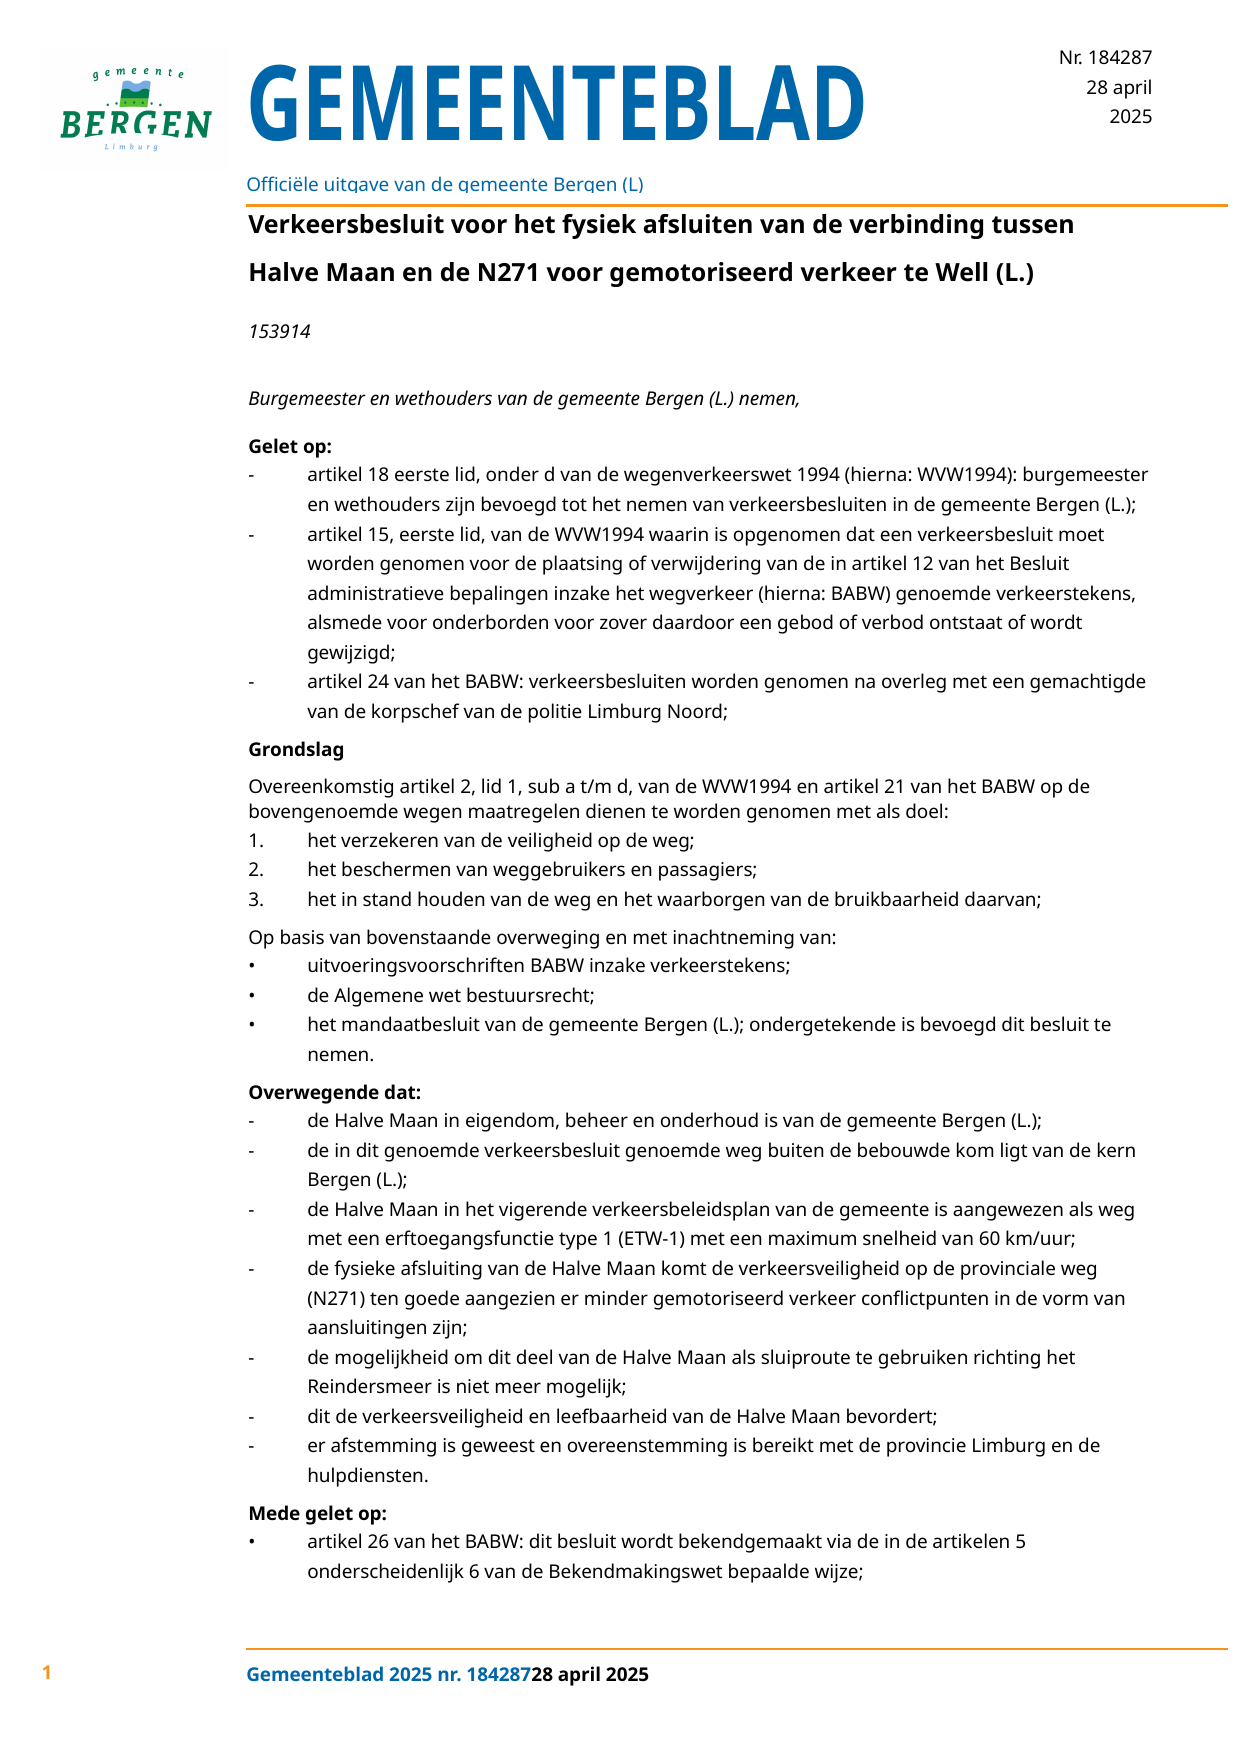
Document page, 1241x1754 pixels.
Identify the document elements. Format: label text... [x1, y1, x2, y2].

text Overeenkomstig artikel 2, lid 1, sub a t/m d, van de WVW1994 en artikel 21 van het BABW op de bovengenoemde wegen maatregelen dienen te worden genomen met als doel: [248, 773, 1152, 824]
text Burgemeester en wethouders van de gemeente Bergen (L.) nemen, [248, 386, 1152, 411]
list het beschermen van weggebruikers en passagiers; [248, 856, 1152, 882]
list de Halve Maan in eigendom, beheer en onderhoud is van de gemeente Bergen (L.); [248, 1107, 1152, 1133]
list de Halve Maan in het vigerende verkeersbeleidsplan van de gemeente is aangewezen als weg met een erftoegangsfunctie type 1 (ETW-1) met een maximum snelheid van 60 km/uur; [248, 1196, 1152, 1251]
list artikel 26 van het BABW: dit besluit wordt bekendgemaakt via de in de artikelen 5 onderscheidenlijk 6 van de Bekendmakingswet bepaalde wijze; [248, 1528, 1152, 1584]
list de in dit genoemde verkeersbesluit genoemde weg buiten de bebouwde kom ligt van de kern Bergen (L.); [248, 1137, 1152, 1192]
list de mogelijkheid om dit deel van de Halve Maan als sluiproute te gebruiken richting het Reindersmeer is niet meer mogelijk; [248, 1344, 1152, 1399]
list uitvoeringsvoorschriften BABW inzake verkeerstekens; [248, 952, 1152, 978]
text Verkeersbesluit voor het fysiek afsluiten van de verbinding tussen Halve Maan en de N271 voor gemotoriseerd verkeer te Well (L.) [248, 207, 1152, 288]
text Overwegende dat: [248, 1079, 1152, 1105]
list het in stand houden van de weg en het waarborgen van de bruikbaarheid daarvan; [248, 886, 1152, 912]
list artikel 24 van het BABW: verkeersbesluiten worden genomen na overleg met een gemachtigde van de korpschef van de politie Limburg Noord; [248, 669, 1152, 724]
text Op basis van bovenstaande overweging en met inachtneming van: [248, 924, 1152, 950]
text Grondslag [248, 736, 1152, 762]
list artikel 18 eerste lid, onder d van de wegenverkeerswet 1994 (hierna: WVW1994): burgemeester en wethouders zijn bevoegd tot het nemen van verkeersbesluiten in de gemeente Bergen (L.); [248, 462, 1152, 517]
text Gelet op: [248, 433, 1152, 459]
list het mandaatbesluit van de gemeente Bergen (L.); ondergetekende is bevoegd dit besluit te nemen. [248, 1011, 1152, 1067]
list er afstemming is geweest en overeenstemming is bereikt met de provincie Limburg en de hulpdiensten. [248, 1433, 1152, 1488]
text 153914 [248, 318, 1152, 344]
text Mede gelet op: [248, 1500, 1152, 1526]
list het verzekeren van de veiligheid op de weg; [248, 827, 1152, 853]
list de Algemene wet bestuursrecht; [248, 982, 1152, 1008]
list de fysieke afsluiting van de Halve Maan komt de verkeersveiligheid op de provinciale weg (N271) ten goede aangezien er minder gemotoriseerd verkeer conflictpunten in de vorm van aansluitingen zijn; [248, 1255, 1152, 1340]
list artikel 15, eerste lid, van de WVW1994 waarin is opgenomen dat een verkeersbesluit moet worden genomen voor de plaatsing of verwijdering van de in artikel 12 van het Besluit administratieve bepalingen inzake het wegverkeer (hierna: BABW) genoemde verkeerstekens, alsmede voor onderborden voor zover daardoor een gebod of verbod ontstaat of wordt gewijzigd; [248, 521, 1152, 665]
list dit de verkeersveiligheid en leefbaarheid van de Halve Maan bevordert; [248, 1403, 1152, 1429]
picture [41, 47, 231, 172]
